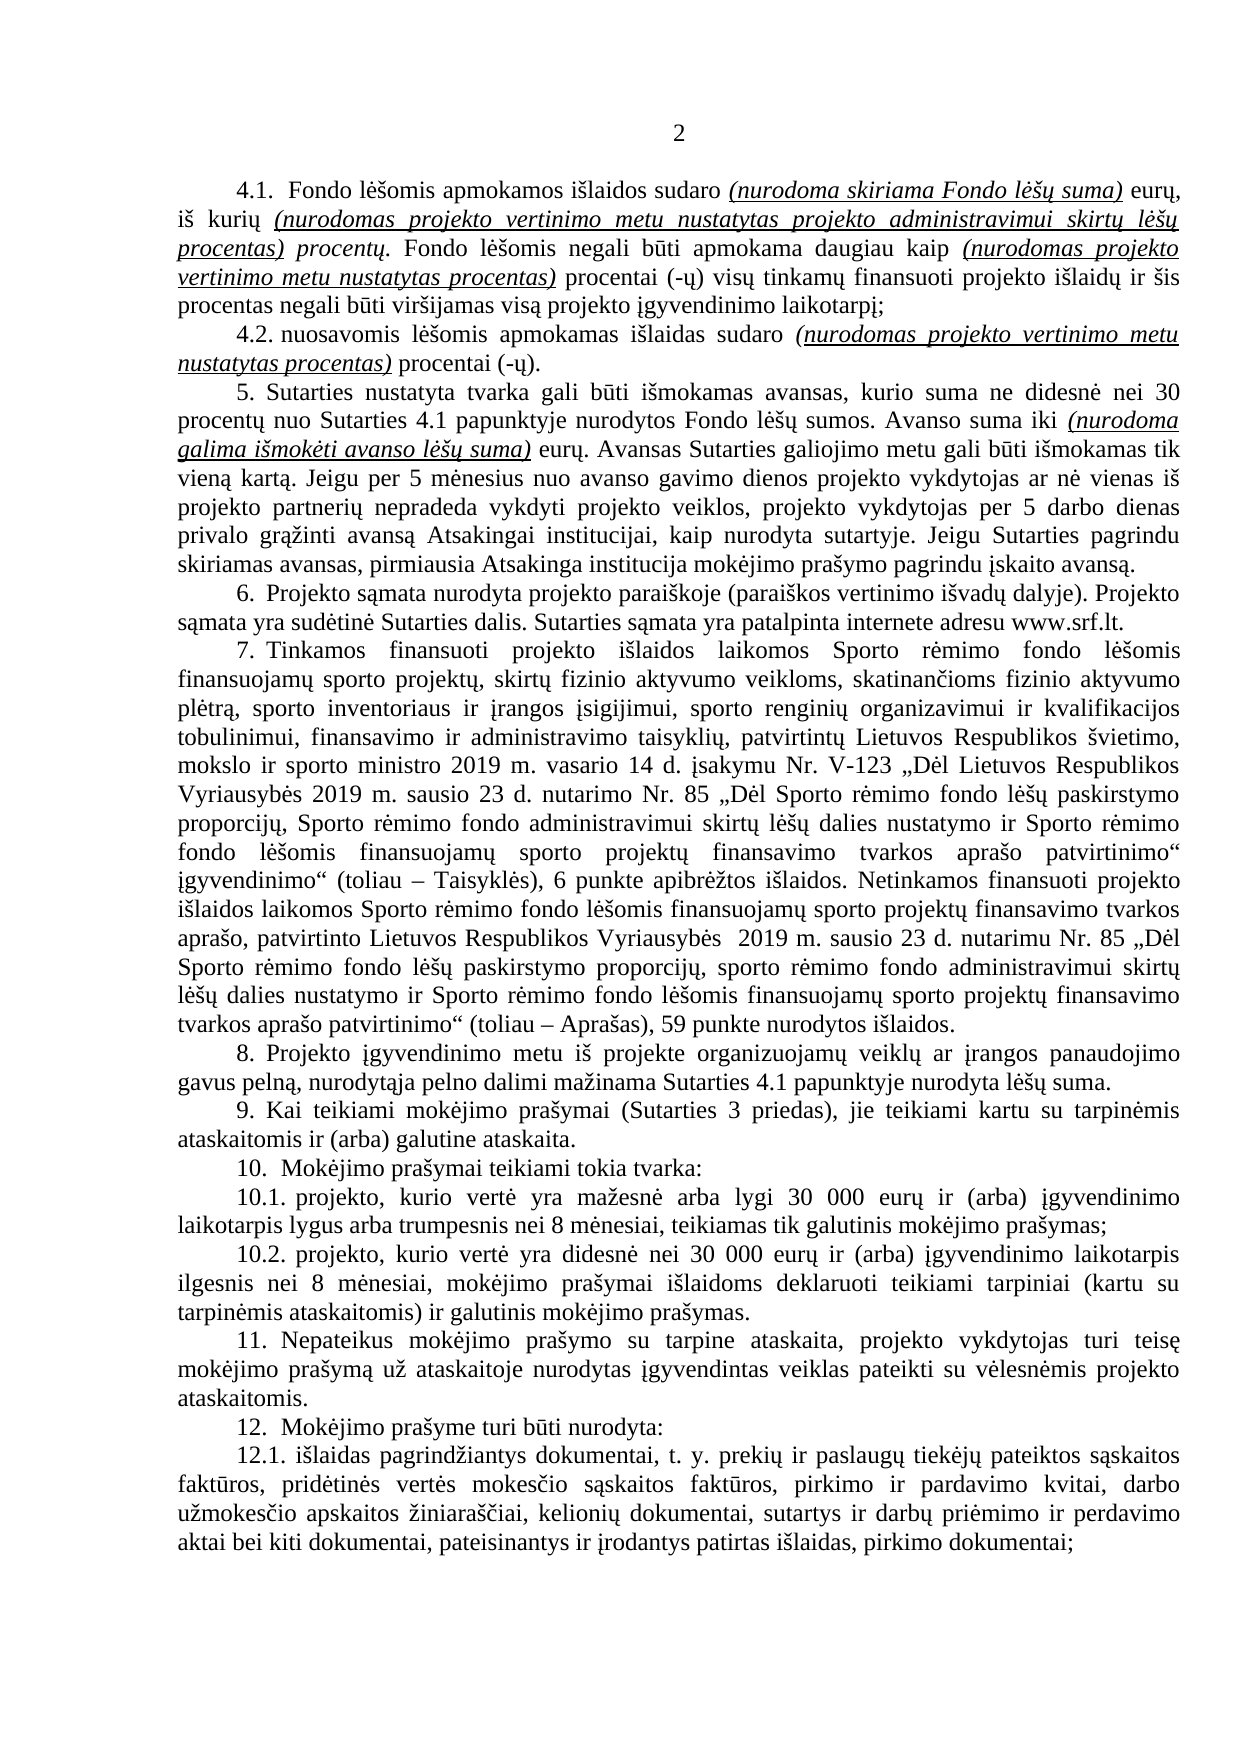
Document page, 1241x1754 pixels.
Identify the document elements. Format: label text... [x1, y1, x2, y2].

text 10.1. projekto, kurio vertė yra mažesnė arba lygi 30 000 eurų ir (arba) įgyvendinimo laikotarpis lygus arba trumpesnis nei 8 mėnesiai, teikiamas tik galutinis mokėjimo prašymas; [177, 1182, 1181, 1239]
text 12.1. išlaidas pagrindžiantys dokumentai, t. y. prekių ir paslaugų tiekėjų pateiktos sąskaitos faktūros, pridėtinės vertės mokesčio sąskaitos faktūros, pirkimo ir pardavimo kvitai, darbo užmokesčio apskaitos žiniaraščiai, kelionių dokumentai, sutartys ir darbų priėmimo ir perdavimo aktai bei kiti dokumentai, pateisinantys ir įrodantys patirtas išlaidas, pirkimo dokumentai; [177, 1441, 1181, 1556]
text 9. Kai teikiami mokėjimo prašymai (Sutarties 3 priedas), jie teikiami kartu su tarpinėmis ataskaitomis ir (arba) galutine ataskaita. [177, 1096, 1181, 1153]
text 12. Mokėjimo prašyme turi būti nurodyta: [177, 1412, 1181, 1441]
text 10. Mokėjimo prašymai teikiami tokia tvarka: [177, 1153, 1181, 1182]
text 7. Tinkamos finansuoti projekto išlaidos laikomos Sporto rėmimo fondo lėšomis finansuojamų sporto projektų, skirtų fizinio aktyvumo veikloms, skatinančioms fizinio aktyvumo plėtrą, sporto inventoriaus ir įrangos įsigijimui, sporto renginių organizavimui ir kvalifikacijos tobulinimui, finansavimo ir administravimo taisyklių, patvirtintų Lietuvos Respublikos švietimo, mokslo ir sporto ministro 2019 m. vasario 14 d. įsakymu Nr. V-123 „Dėl Lietuvos Respublikos Vyriausybės 2019 m. sausio 23 d. nutarimo Nr. 85 „Dėl Sporto rėmimo fondo lėšų paskirstymo proporcijų, Sporto rėmimo fondo administravimui skirtų lėšų dalies nustatymo ir Sporto rėmimo fondo lėšomis finansuojamų sporto projektų finansavimo tvarkos aprašo patvirtinimo“ įgyvendinimo“ (toliau – Taisyklės), 6 punkte apibrėžtos išlaidos. Netinkamos finansuoti projekto išlaidos laikomos Sporto rėmimo fondo lėšomis finansuojamų sporto projektų finansavimo tvarkos aprašo, patvirtinto Lietuvos Respublikos Vyriausybės 2019 m. sausio 23 d. nutarimu Nr. 85 „Dėl Sporto rėmimo fondo lėšų paskirstymo proporcijų, sporto rėmimo fondo administravimui skirtų lėšų dalies nustatymo ir Sporto rėmimo fondo lėšomis finansuojamų sporto projektų finansavimo tvarkos aprašo patvirtinimo“ (toliau – Aprašas), 59 punkte nurodytos išlaidos. [177, 636, 1181, 1038]
text 4.2. nuosavomis lėšomis apmokamas išlaidas sudaro (nurodomas projekto vertinimo metu nustatytas procentas) procentai (-ų). [177, 319, 1181, 377]
text 6. Projekto sąmata nurodyta projekto paraiškoje (paraiškos vertinimo išvadų dalyje). Projekto sąmata yra sudėtinė Sutarties dalis. Sutarties sąmata yra patalpinta internete adresu www.srf.lt. [177, 578, 1181, 636]
text 8. Projekto įgyvendinimo metu iš projekte organizuojamų veiklų ar įrangos panaudojimo gavus pelną, nurodytąja pelno dalimi mažinama Sutarties 4.1 papunktyje nurodyta lėšų suma. [177, 1038, 1181, 1096]
text 10.2. projekto, kurio vertė yra didesnė nei 30 000 eurų ir (arba) įgyvendinimo laikotarpis ilgesnis nei 8 mėnesiai, mokėjimo prašymai išlaidoms deklaruoti teikiami tarpiniai (kartu su tarpinėmis ataskaitomis) ir galutinis mokėjimo prašymas. [177, 1239, 1181, 1326]
text 5. Sutarties nustatyta tvarka gali būti išmokamas avansas, kurio suma ne didesnė nei 30 procentų nuo Sutarties 4.1 papunktyje nurodytos Fondo lėšų sumos. Avanso suma iki (nurodoma galima išmokėti avanso lėšų suma) eurų. Avansas Sutarties galiojimo metu gali būti išmokamas tik vieną kartą. Jeigu per 5 mėnesius nuo avanso gavimo dienos projekto vykdytojas ar nė vienas iš projekto partnerių nepradeda vykdyti projekto veiklos, projekto vykdytojas per 5 darbo dienas privalo grąžinti avansą Atsakingai institucijai, kaip nurodyta sutartyje. Jeigu Sutarties pagrindu skiriamas avansas, pirmiausia Atsakinga institucija mokėjimo prašymo pagrindu įskaito avansą. [177, 377, 1181, 578]
text 4.1. Fondo lėšomis apmokamos išlaidos sudaro (nurodoma skiriama Fondo lėšų suma) eurų, iš kurių (nurodomas projekto vertinimo metu nustatytas projekto administravimui skirtų lėšų procentas) procentų. Fondo lėšomis negali būti apmokama daugiau kaip (nurodomas projekto vertinimo metu nustatytas procentas) procentai (-ų) visų tinkamų finansuoti projekto išlaidų ir šis procentas negali būti viršijamas visą projekto įgyvendinimo laikotarpį; [177, 176, 1181, 319]
text 11. Nepateikus mokėjimo prašymo su tarpine ataskaita, projekto vykdytojas turi teisę mokėjimo prašymą už ataskaitoje nurodytas įgyvendintas veiklas pateikti su vėlesnėmis projekto ataskaitomis. [177, 1326, 1181, 1412]
